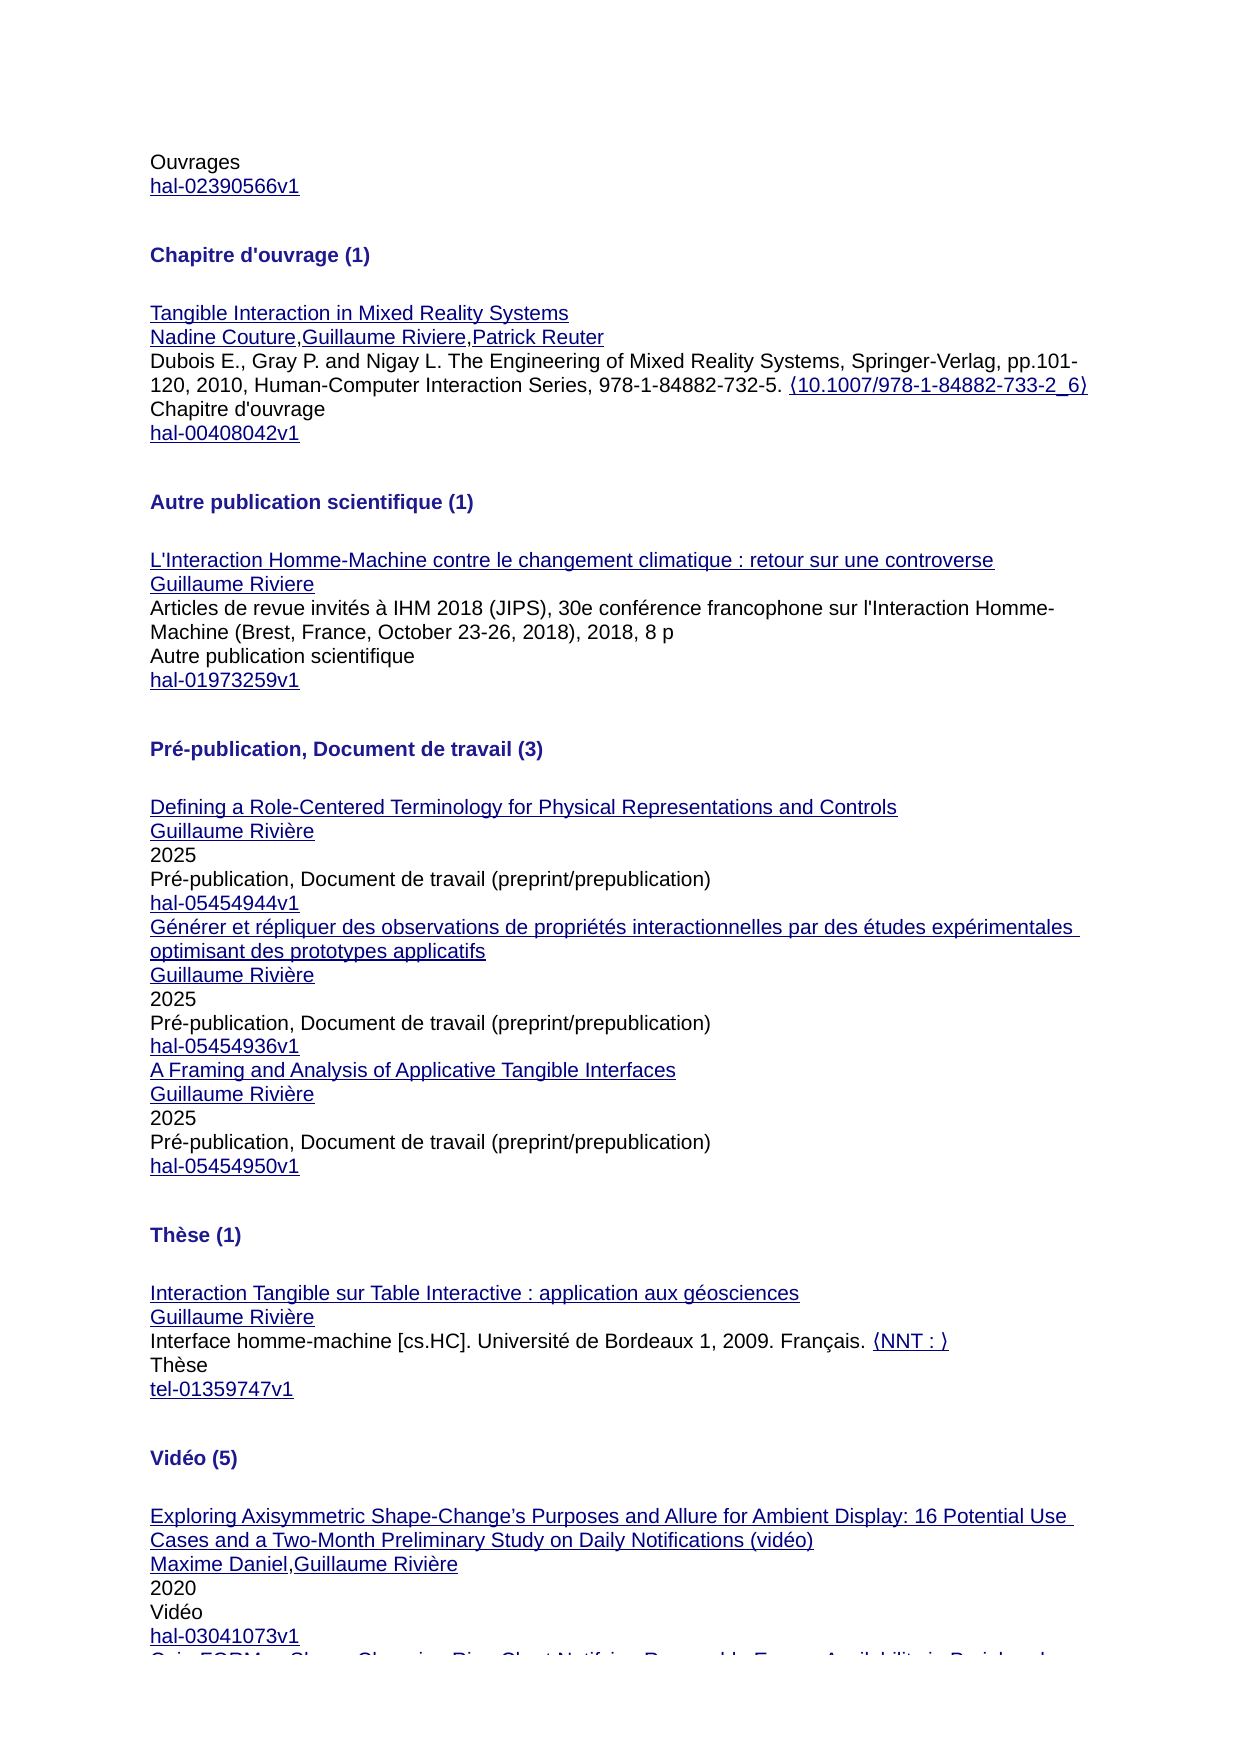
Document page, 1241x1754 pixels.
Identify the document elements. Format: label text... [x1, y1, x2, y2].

subtitle Autre publication scientifique (1) [150, 489, 1090, 513]
table_header Tangible Interaction in Mixed Reality Systems Nadine Couture,Guillaume Riviere,Patrick Reuter Dubois E., Gray P. and Nigay L. The Engineering of Mixed Reality Systems, Springer-Verlag, pp.101-120, 2010, Human-Computer Interaction Series, 978-1-84882-732-5. ⟨10.1007/978-1-84882-733-2_6⟩ Chapitre d'ouvrage hal-00408042v1 [150, 301, 1090, 445]
subtitle Thèse (1) [150, 1223, 1090, 1247]
subtitle Chapitre d'ouvrage (1) [150, 243, 1090, 267]
subtitle Vidéo (5) [150, 1446, 1090, 1470]
table_header Exploring Axisymmetric Shape-Change’s Purposes and Allure for Ambient Display: 16 Potential Use Cases and a Two-Month Preliminary Study on Daily Notifications (vidéo) Maxime Daniel,Guillaume Rivière 2020 Vidéo hal-03041073v1 [150, 1504, 1090, 1648]
table_header L'Interaction Homme-Machine contre le changement climatique : retour sur une controverse Guillaume Riviere Articles de revue invités à IHM 2018 (JIPS), 30e conférence francophone sur l'Interaction Homme-Machine (Brest, France, October 23-26, 2018), 2018, 8 p Autre publication scientifique hal-01973259v1 [150, 548, 1090, 692]
table_cell A Framing and Analysis of Applicative Tangible Interfaces Guillaume Rivière 2025 Pré-publication, Document de travail (preprint/prepublication) hal-05454950v1 [150, 1058, 1090, 1178]
subtitle Pré-publication, Document de travail (3) [150, 736, 1090, 760]
table_header Defining a Role-Centered Terminology for Physical Representations and Controls Guillaume Rivière 2025 Pré-publication, Document de travail (preprint/prepublication) hal-05454944v1 [150, 795, 1090, 914]
table_cell Annexes des actes de la 31e conférence francophone sur l'Interaction Homme-Machine Renaud Blanch,Yann Laurillau,Guillaume Riviere 2019 Ouvrages hal-02390566v1 [150, 150, 1090, 198]
table_cell CairnFORM: a Shape-Changing Ring Chart Notifying Renewable Energy Availability in Peripheral Locations Maxime Daniel,Guillaume Rivière,Nadine Couture 2018 Vidéo medihal-01949833v1 [150, 1648, 1090, 1655]
table_header Interaction Tangible sur Table Interactive : application aux géosciences Guillaume Rivière Interface homme-machine [cs.HC]. Université de Bordeaux 1, 2009. Français. ⟨NNT : ⟩ Thèse tel-01359747v1 [150, 1281, 1090, 1401]
table_cell Générer et répliquer des observations de propriétés interactionnelles par des études expérimentales optimisant des prototypes applicatifs Guillaume Rivière 2025 Pré-publication, Document de travail (preprint/prepublication) hal-05454936v1 [150, 915, 1090, 1058]
